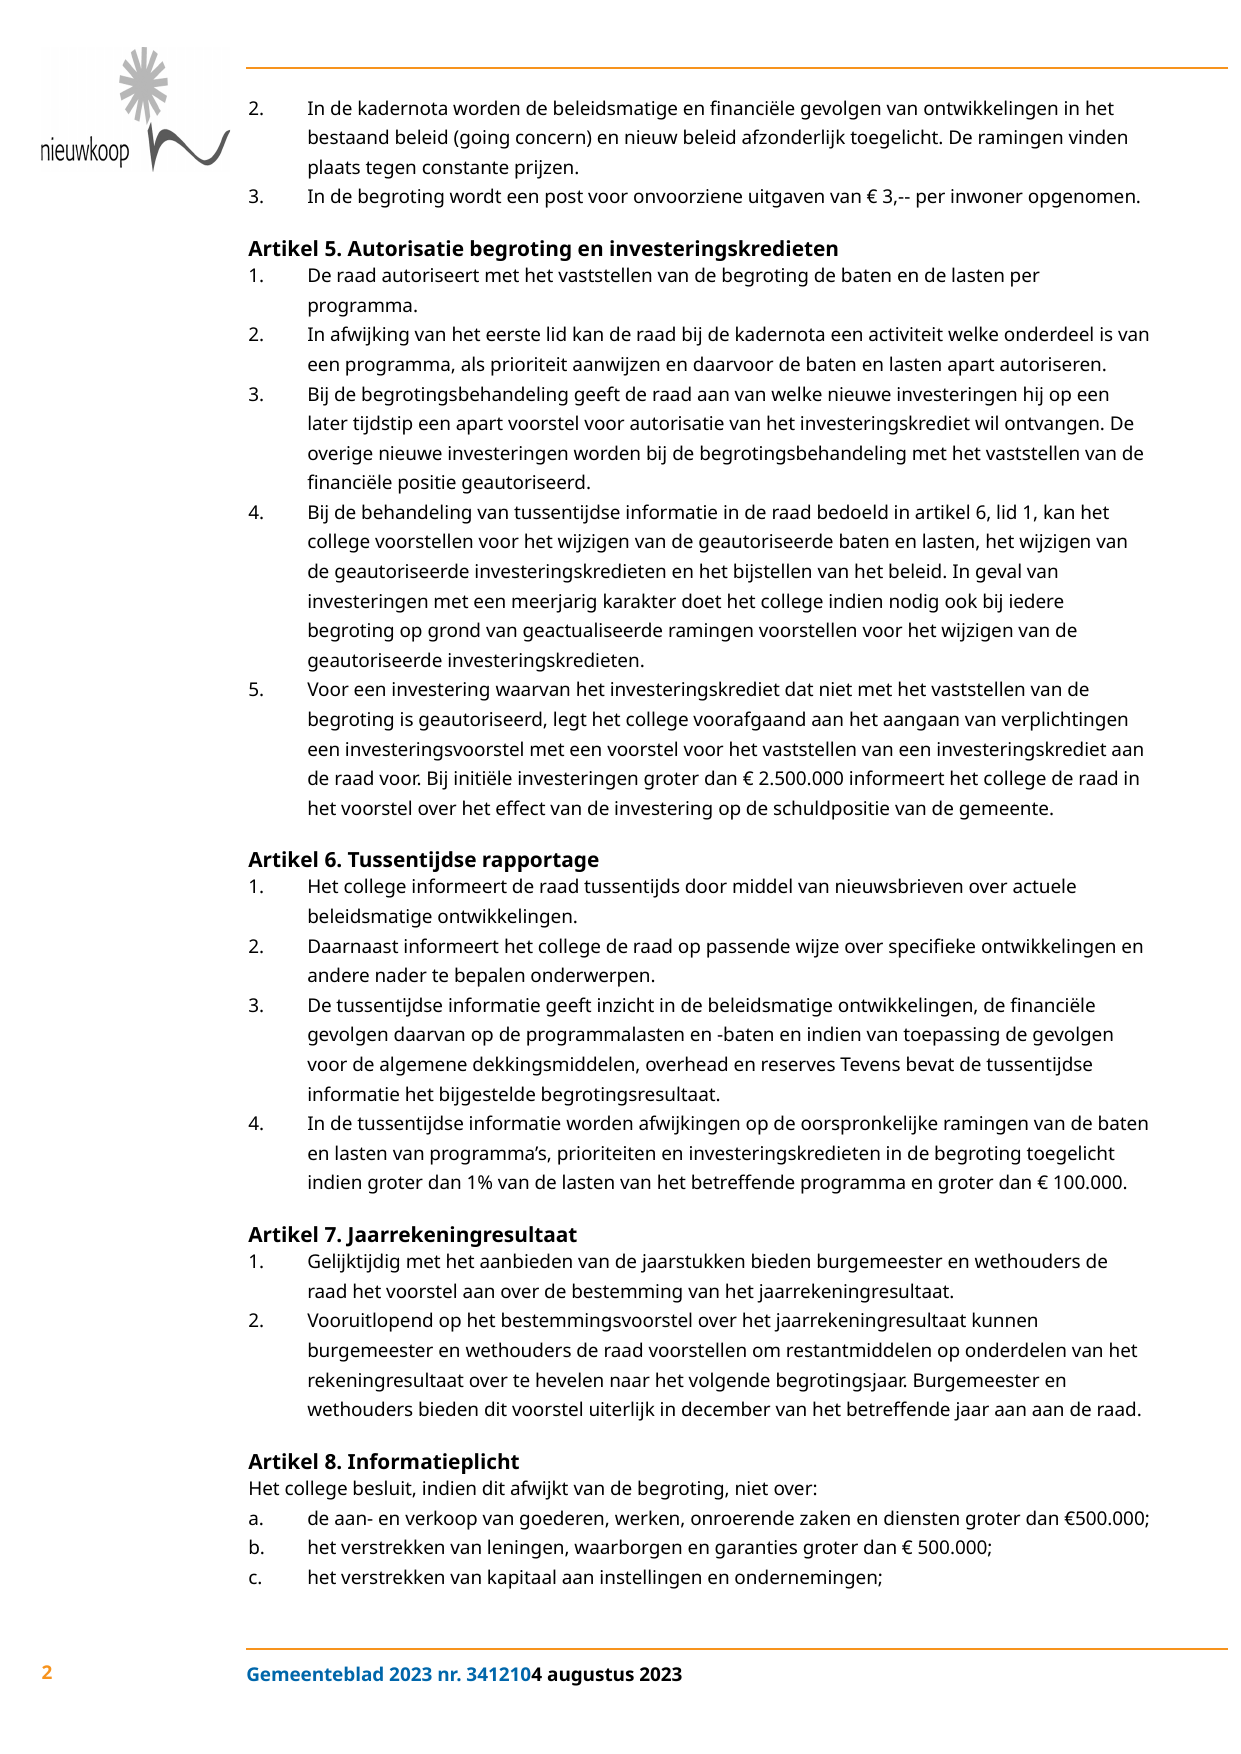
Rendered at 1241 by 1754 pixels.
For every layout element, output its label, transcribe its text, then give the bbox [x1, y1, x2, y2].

text Artikel 6. Tussentijdse rapportage [248, 845, 1152, 874]
list het verstrekken van kapitaal aan instellingen en ondernemingen; [248, 1564, 1152, 1590]
text Artikel 5. Autorisatie begroting en investeringskredieten [248, 234, 1152, 262]
text Artikel 7. Jaarrekeningresultaat [248, 1220, 1152, 1248]
text Het college besluit, indien dit afwijkt van de begroting, niet over: [248, 1475, 1152, 1501]
list Het college informeert de raad tussentijds door middel van nieuwsbrieven over actuele beleidsmatige ontwikkelingen. [248, 874, 1152, 929]
list Bij de behandeling van tussentijdse informatie in de raad bedoeld in artikel 6, lid 1, kan het college voorstellen voor het wijzigen van de geautoriseerde baten en lasten, het wijzigen van de geautoriseerde investeringskredieten en het bijstellen van het beleid. In geval van investeringen met een meerjarig karakter doet het college indien nodig ook bij iedere begroting op grond van geactualiseerde ramingen voorstellen voor het wijzigen van de geautoriseerde investeringskredieten. [248, 499, 1152, 673]
list Daarnaast informeert het college de raad op passende wijze over specifieke ontwikkelingen en andere nader te bepalen onderwerpen. [248, 933, 1152, 988]
list Gelijktijdig met het aanbieden van de jaarstukken bieden burgemeester en wethouders de raad het voorstel aan over de bestemming van het jaarrekeningresultaat. [248, 1248, 1152, 1304]
text Artikel 8. Informatieplicht [248, 1447, 1152, 1475]
list In de tussentijdse informatie worden afwijkingen op de oorspronkelijke ramingen van de baten en lasten van programma’s, prioriteiten en investeringskredieten in de begroting toegelicht indien groter dan 1% van de lasten van het betreffende programma en groter dan € 100.000. [248, 1110, 1152, 1195]
list De tussentijdse informatie geeft inzicht in de beleidsmatige ontwikkelingen, de financiële gevolgen daarvan op de programmalasten en -baten en indien van toepassing de gevolgen voor de algemene dekkingsmiddelen, overhead en reserves Tevens bevat de tussentijdse informatie het bijgestelde begrotingsresultaat. [248, 992, 1152, 1107]
list Bij de begrotingsbehandeling geeft de raad aan van welke nieuwe investeringen hij op een later tijdstip een apart voorstel voor autorisatie van het investeringskrediet wil ontvangen. De overige nieuwe investeringen worden bij de begrotingsbehandeling met het vaststellen van de financiële positie geautoriseerd. [248, 381, 1152, 495]
list In de kadernota worden de beleidsmatige en financiële gevolgen van ontwikkelingen in het bestaand beleid (going concern) en nieuw beleid afzonderlijk toegelicht. De ramingen vinden plaats tegen constante prijzen. [248, 95, 1152, 180]
list In afwijking van het eerste lid kan de raad bij de kadernota een activiteit welke onderdeel is van een programma, als prioriteit aanwijzen en daarvoor de baten en lasten apart autoriseren. [248, 322, 1152, 377]
list het verstrekken van leningen, waarborgen en garanties groter dan € 500.000; [248, 1534, 1152, 1560]
list de aan- en verkoop van goederen, werken, onroerende zaken en diensten groter dan €500.000; [248, 1505, 1152, 1531]
list Voor een investering waarvan het investeringskrediet dat niet met het vaststellen van de begroting is geautoriseerd, legt het college voorafgaand aan het aangaan van verplichtingen een investeringsvoorstel met een voorstel voor het vaststellen van een investeringskrediet aan de raad voor. Bij initiële investeringen groter dan € 2.500.000 informeert het college de raad in het voorstel over het effect van de investering op de schuldpositie van de gemeente. [248, 677, 1152, 821]
picture [41, 47, 231, 172]
list Vooruitlopend op het bestemmingsvoorstel over het jaarrekeningresultaat kunnen burgemeester en wethouders de raad voorstellen om restantmiddelen op onderdelen van het rekeningresultaat over te hevelen naar het volgende begrotingsjaar. Burgemeester en wethouders bieden dit voorstel uiterlijk in december van het betreffende jaar aan aan de raad. [248, 1308, 1152, 1422]
list In de begroting wordt een post voor onvoorziene uitgaven van € 3,-- per inwoner opgenomen. [248, 183, 1152, 209]
list De raad autoriseert met het vaststellen van de begroting de baten en de lasten per programma. [248, 262, 1152, 318]
